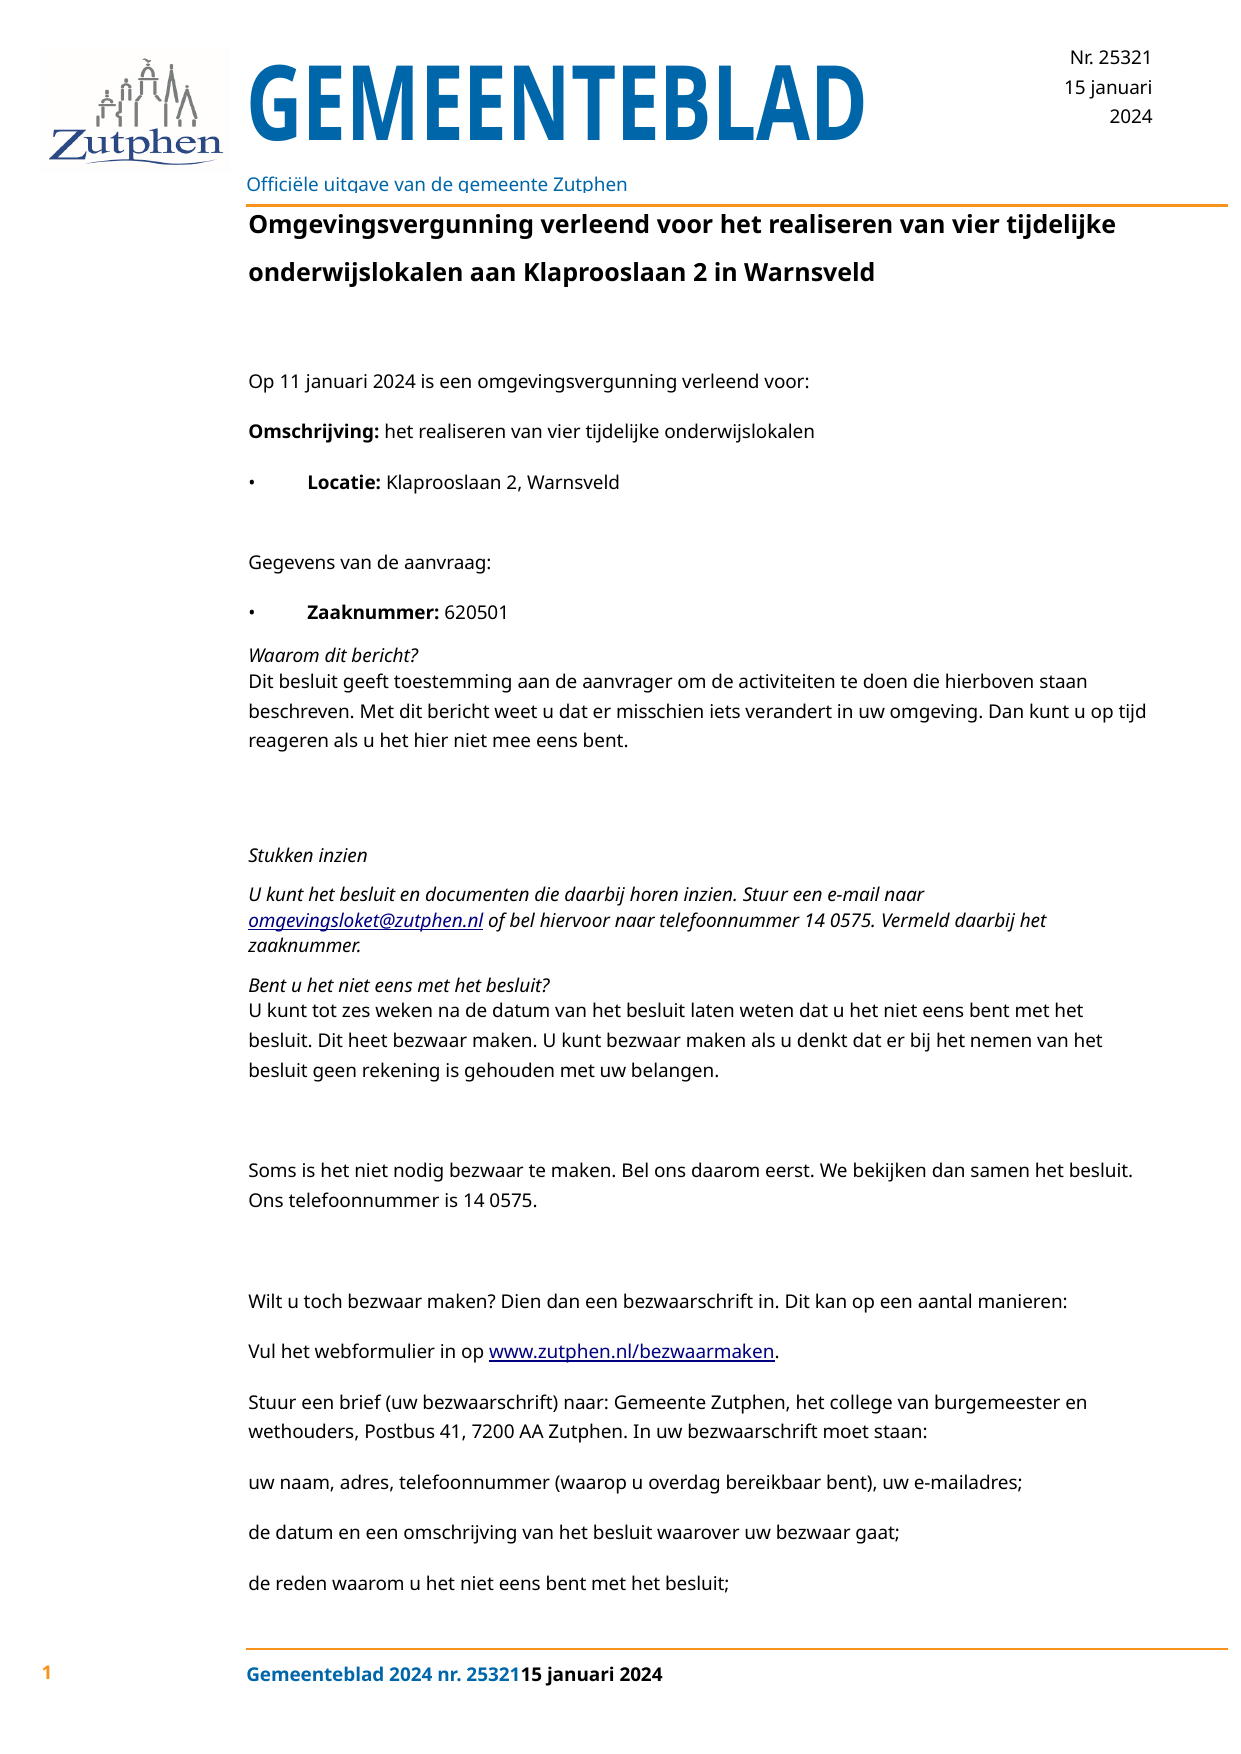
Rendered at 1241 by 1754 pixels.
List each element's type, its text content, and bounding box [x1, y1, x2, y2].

text Soms is het niet nodig bezwaar te maken. Bel ons daarom eerst. We bekijken dan samen het besluit. Ons telefoonnummer is 14 0575. [248, 1158, 1152, 1213]
text Bent u het niet eens met het besluit? [248, 972, 1152, 998]
text de datum en een omschrijving van het besluit waarover uw bezwaar gaat; [248, 1519, 1152, 1545]
text Stuur een brief (uw bezwaarschrift) naar: Gemeente Zutphen, het college van burgemeester en wethouders, Postbus 41, 7200 AA Zutphen. In uw bezwaarschrift moet staan: [248, 1389, 1152, 1444]
text Wilt u toch bezwaar maken? Dien dan een bezwaarschrift in. Dit kan op een aantal manieren: [248, 1288, 1152, 1314]
text de reden waarom u het niet eens bent met het besluit; [248, 1570, 1152, 1596]
text Omgevingsvergunning verleend voor het realiseren van vier tijdelijke onderwijslokalen aan Klaprooslaan 2 in Warnsveld [248, 207, 1152, 288]
text U kunt tot zes weken na de datum van het besluit laten weten dat u het niet eens bent met het besluit. Dit heet bezwaar maken. U kunt bezwaar maken als u denkt dat er bij het nemen van het besluit geen rekening is gehouden met uw belangen. [248, 998, 1152, 1083]
list Locatie: Klaprooslaan 2, Warnsveld [248, 469, 1152, 495]
text uw naam, adres, telefoonnummer (waarop u overdag bereikbaar bent), uw e-mailadres; [248, 1469, 1152, 1495]
text Op 11 januari 2024 is een omgevingsvergunning verleend voor: [248, 368, 1152, 394]
text Waarom dit bericht? [248, 643, 1152, 668]
list Zaaknummer: 620501 [248, 599, 1152, 625]
text Stukken inzien [248, 842, 1152, 868]
text Omschrijving: het realiseren van vier tijdelijke onderwijslokalen [248, 419, 1152, 444]
text Vul het webformulier in op www.zutphen.nl/bezwaarmaken. [248, 1338, 1152, 1364]
picture [41, 47, 231, 172]
text Dit besluit geeft toestemming aan de aanvrager om de activiteiten te doen die hierboven staan beschreven. Met dit bericht weet u dat er misschien iets verandert in uw omgeving. Dan kunt u op tijd reageren als u het hier niet mee eens bent. [248, 668, 1152, 753]
text Gegevens van de aanvraag: [248, 549, 1152, 575]
text U kunt het besluit en documenten die daarbij horen inzien. Stuur een e-mail naar omgevingsloket@zutphen.nl of bel hiervoor naar telefoonnummer 14 0575. Vermeld daarbij het zaaknummer. [248, 881, 1152, 958]
